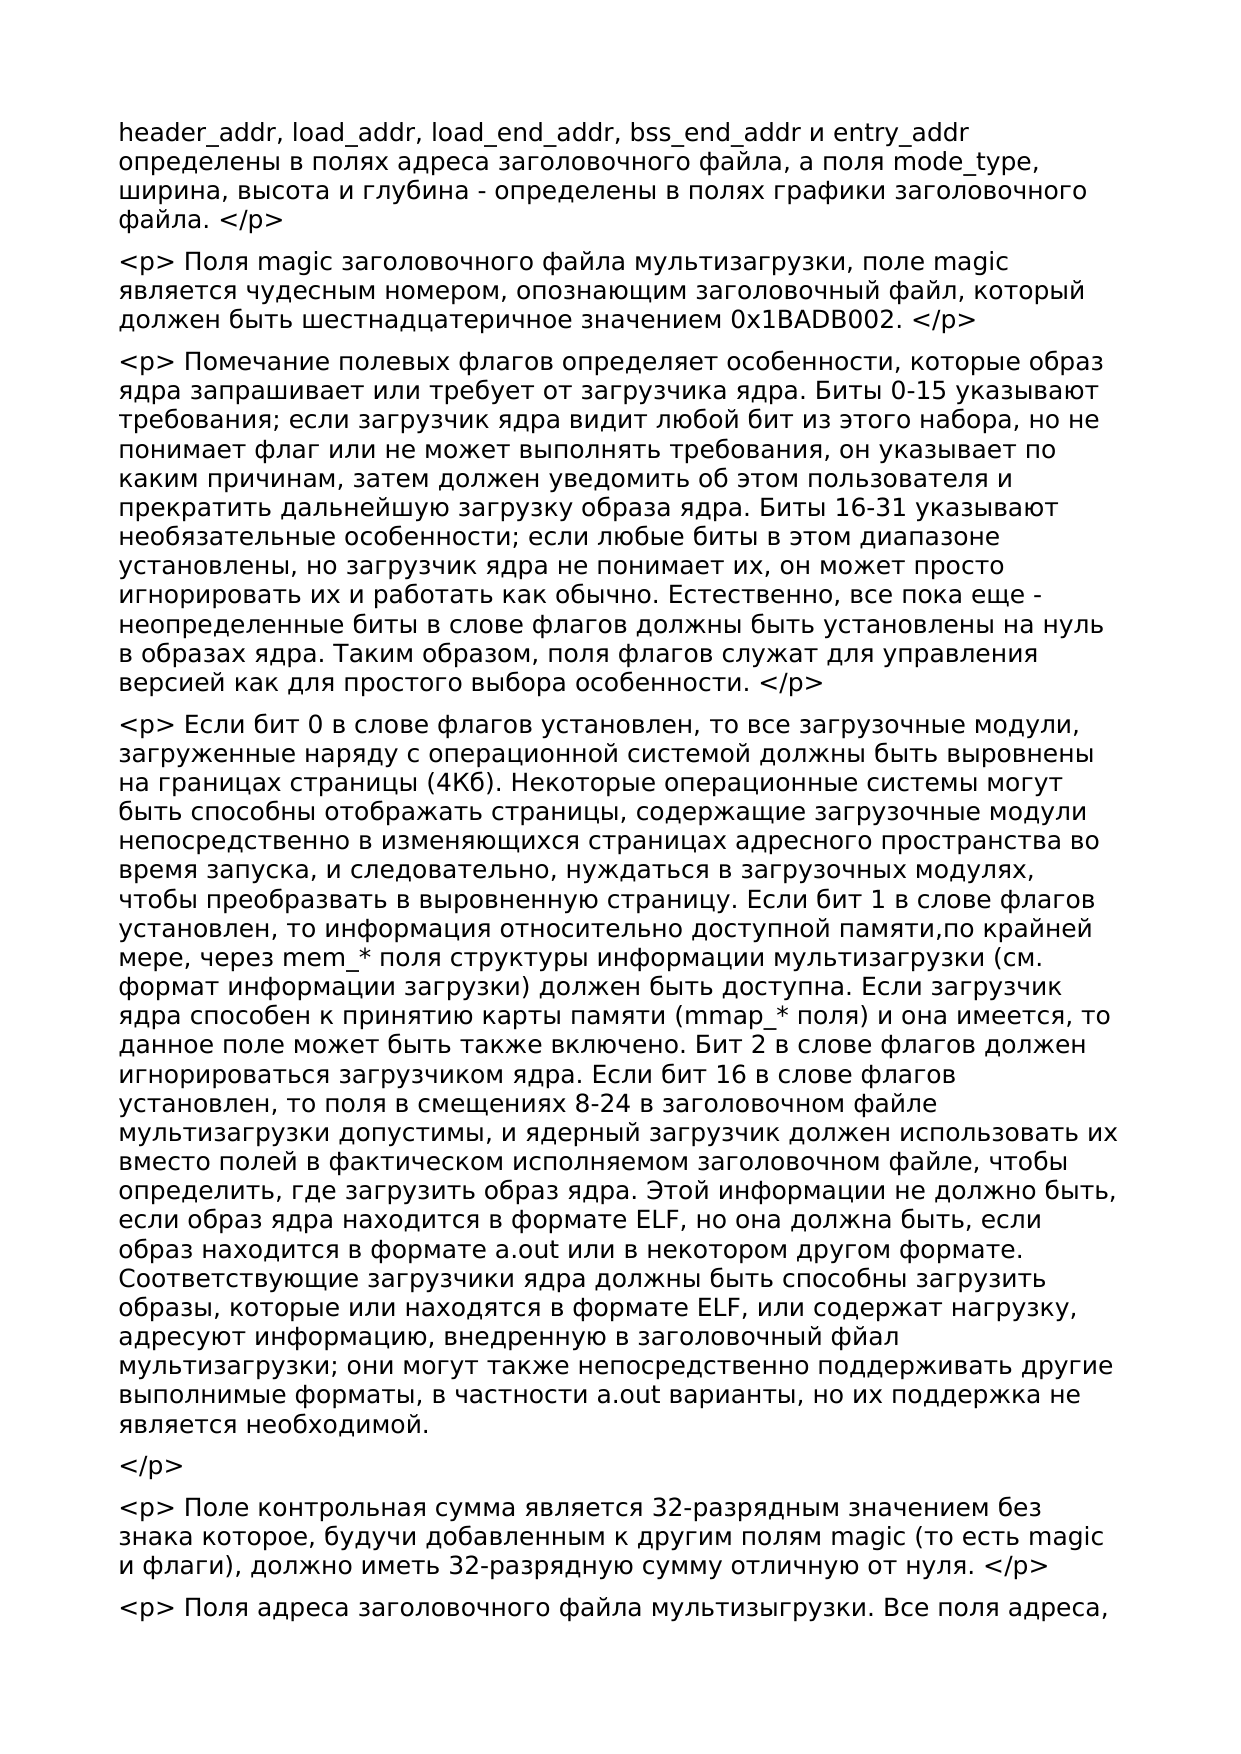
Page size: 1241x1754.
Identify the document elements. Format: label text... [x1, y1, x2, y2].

text <p> Помечание полевых флагов определяет особенности, которые образ ядра запрашивает или требует от загрузчика ядра. Биты 0-15 указывают требования; если загрузчик ядра видит любой бит из этого набора, но не понимает флаг или не может выполнять требования, он указывает по каким причинам, затем должен уведомить об этом пользователя и прекратить дальнейшую загрузку образа ядра. Биты 16-31 указывают необязательные особенности; если любые биты в этом диапазоне установлены, но загрузчик ядра не понимает их, он может просто игнорировать их и работать как обычно. Естественно, все пока еще -неопределенные биты в слове флагов должны быть установлены на нуль в образах ядра. Таким образом, поля флагов служат для управления версией как для простого выбора особенности. </p> [118, 347, 1122, 697]
text <p> Если бит 0 в слове флагов установлен, то все загрузочные модули, загруженные наряду с операционной системой должны быть выровнены на границах страницы (4Кб). Некоторые операционные системы могут быть способны отображать страницы, содержащие загрузочные модули непосредственно в изменяющихся страницах адресного пространства во время запуска, и следовательно, нуждаться в загрузочных модулях, чтобы преобразвать в выровненную страницу. Если бит 1 в слове флагов установлен, то информация относительно доступной памяти,по крайней мере, через mem_* поля структуры информации мультизагрузки (см. формат информации загрузки) должен быть доступна. Если загрузчик ядра способен к принятию карты памяти (mmap_* поля) и она имеется, то данное поле может быть также включено. Бит 2 в слове флагов должен игнорироваться загрузчиком ядра. Если бит 16 в слове флагов установлен, то поля в смещениях 8-24 в заголовочном файле мультизагрузки допустимы, и ядерный загрузчик должен использовать их вместо полей в фактическом исполняемом заголовочном файле, чтобы определить, где загрузить образ ядра. Этой информации не должно быть, если образ ядра находится в формате ELF, но она должна быть, если образ находится в формате a.out или в некотором другом формате. Соответствующие загрузчики ядра должны быть способны загрузить образы, которые или находятся в формате ELF, или содержат нагрузку, адресуют информацию, внедренную в заголовочный фйал мультизагрузки; они могут также непосредственно поддерживать другие выполнимые форматы, в частности a.out варианты, но их поддержка не является необходимой. [118, 710, 1122, 1439]
text <p> Поля magic заголовочного файла мультизагрузки, поле magic является чудесным номером, опознающим заголовочный файл, который должен быть шестнадцатеричное значением 0x1BADB002. </p> [118, 247, 1122, 335]
text <p> Поле контрольная сумма является 32-разрядным значением без знака которое, будучи добавленным к другим полям magic (то есть magic и флаги), должно иметь 32-разрядную сумму отличную от нуля. </p> [118, 1493, 1122, 1581]
text header_addr, load_addr, load_end_addr, bss_end_addr и entry_addr определены в полях адреса заголовочного файла, а поля mode_type, ширина, высота и глубина - определены в полях графики заголовочного файла. </p> [118, 118, 1122, 235]
text </p> [118, 1451, 1122, 1481]
text <p> Поля адреса заголовочного файла мультизыгрузки. Все поля адреса, [118, 1593, 1122, 1622]
